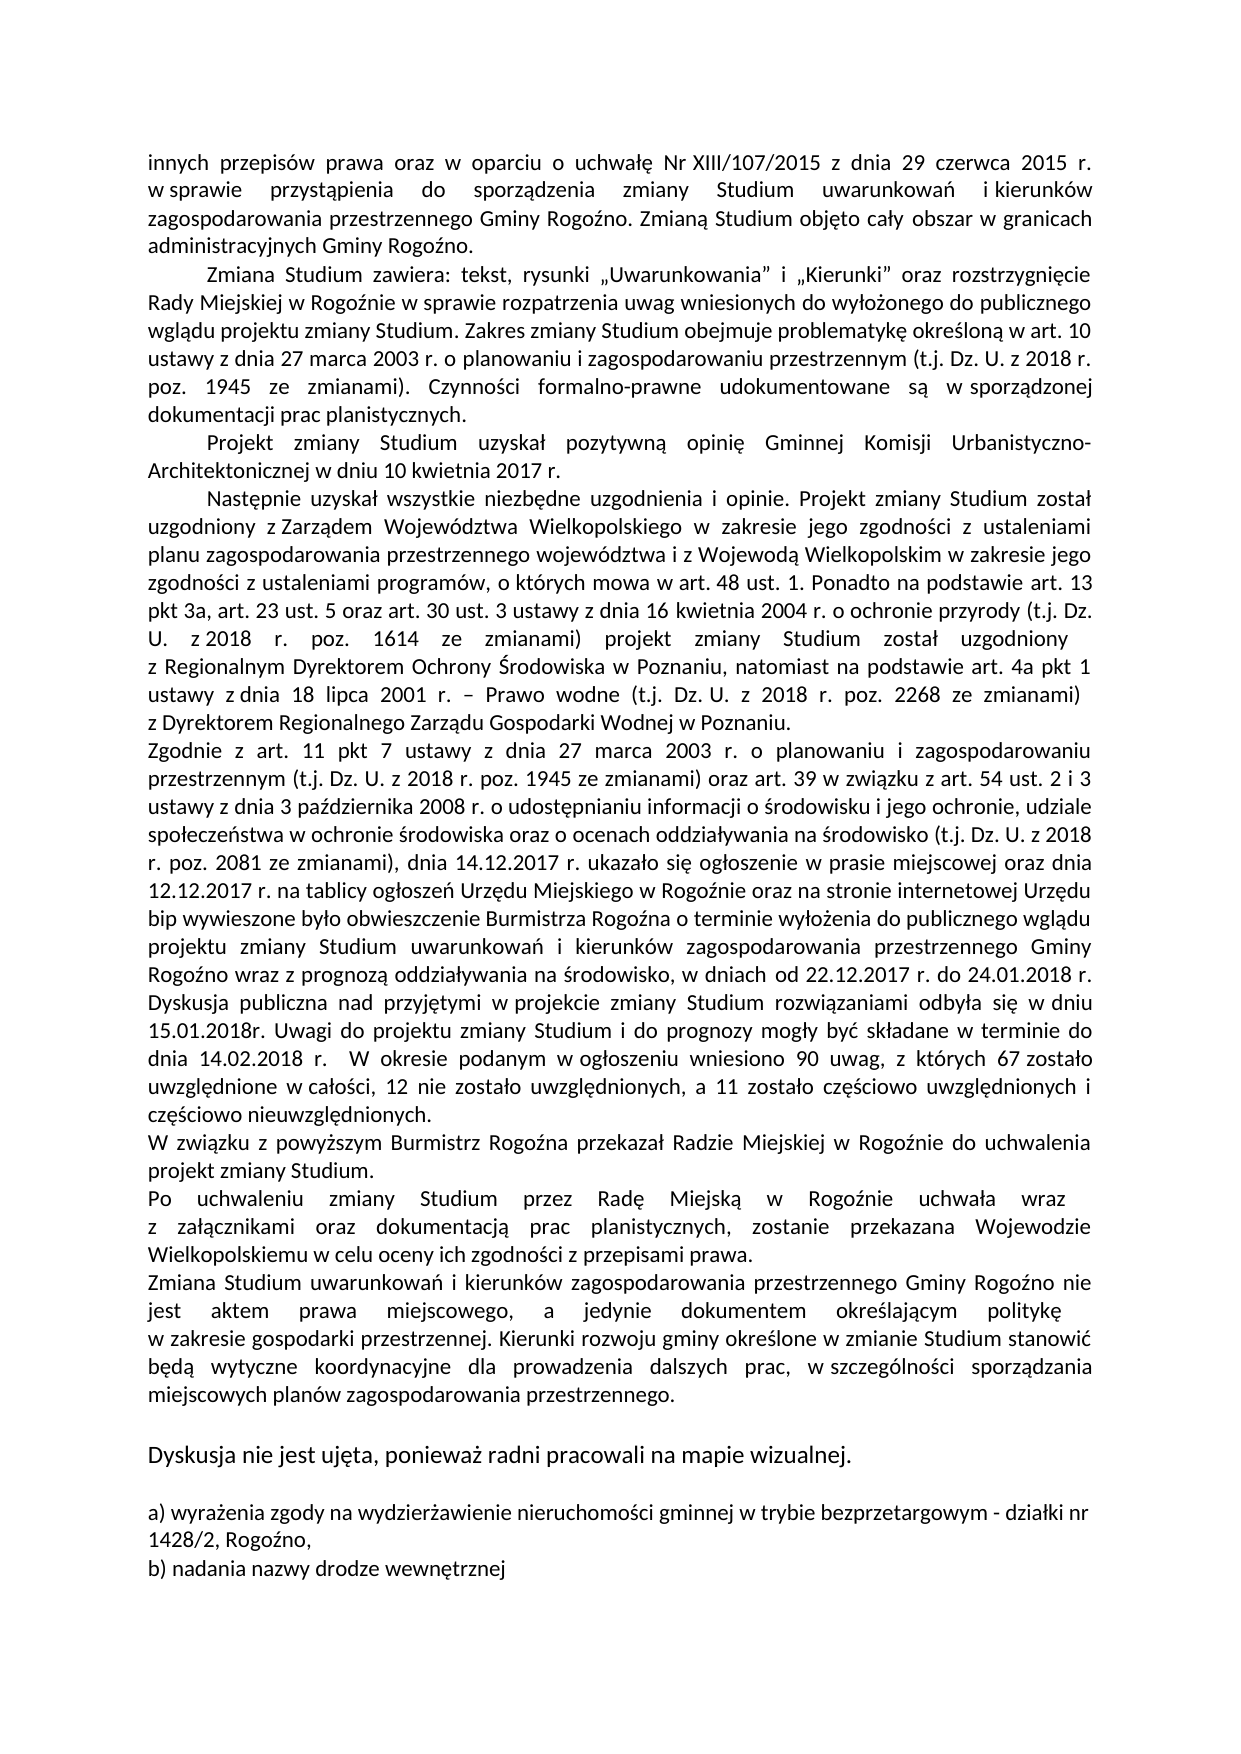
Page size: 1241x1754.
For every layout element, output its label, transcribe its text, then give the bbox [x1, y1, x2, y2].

text Po uchwaleniu zmiany Studium przez Radę Miejską w Rogoźnie uchwała wraz z załącznikami oraz dokumentacją prac planistycznych, zostanie przekazana Wojewodzie Wielkopolskiemu w celu oceny ich zgodności z przepisami prawa. [148, 1184, 1093, 1268]
text W związku z powyższym Burmistrz Rogoźna przekazał Radzie Miejskiej w Rogoźnie do uchwalenia projekt zmiany Studium. [148, 1128, 1093, 1184]
text innych przepisów prawa oraz w oparciu o uchwałę Nr XIII/107/2015 z dnia 29 czerwca 2015 r. w sprawie przystąpienia do sporządzenia zmiany Studium uwarunkowań i kierunków zagospodarowania przestrzennego Gminy Rogoźno. Zmianą Studium objęto cały obszar w granicach administracyjnych Gminy Rogoźno. [148, 148, 1093, 260]
text Projekt zmiany Studium uzyskał pozytywną opinię Gminnej Komisji Urbanistyczno-Architektonicznej w dniu 10 kwietnia 2017 r. [148, 428, 1093, 484]
text Zmiana Studium uwarunkowań i kierunków zagospodarowania przestrzennego Gminy Rogoźno nie jest aktem prawa miejscowego, a jedynie dokumentem określającym politykę w zakresie gospodarki przestrzennej. Kierunki rozwoju gminy określone w zmianie Studium stanowić będą wytyczne koordynacyjne dla prowadzenia dalszych prac, w szczególności sporządzania miejscowych planów zagospodarowania przestrzennego. [148, 1268, 1093, 1408]
text a) wyrażenia zgody na wydzierżawienie nieruchomości gminnej w trybie bezprzetargowym - działki nr 1428/2, Rogoźno, [148, 1498, 1093, 1554]
text Zgodnie z art. 11 pkt 7 ustawy z dnia 27 marca 2003 r. o planowaniu i zagospodarowaniu przestrzennym (t.j. Dz. U. z 2018 r. poz. 1945 ze zmianami) oraz art. 39 w związku z art. 54 ust. 2 i 3 ustawy z dnia 3 października 2008 r. o udostępnianiu informacji o środowisku i jego ochronie, udziale społeczeństwa w ochronie środowiska oraz o ocenach oddziaływania na środowisko (t.j. Dz. U. z 2018 r. poz. 2081 ze zmianami), dnia 14.12.2017 r. ukazało się ogłoszenie w prasie miejscowej oraz dnia 12.12.2017 r. na tablicy ogłoszeń Urzędu Miejskiego w Rogoźnie oraz na stronie internetowej Urzędu bip wywieszone było obwieszczenie Burmistrza Rogoźna o terminie wyłożenia do publicznego wglądu projektu zmiany Studium uwarunkowań i kierunków zagospodarowania przestrzennego Gminy Rogoźno wraz z prognozą oddziaływania na środowisko, w dniach od 22.12.2017 r. do 24.01.2018 r. Dyskusja publiczna nad przyjętymi w projekcie zmiany Studium rozwiązaniami odbyła się w dniu 15.01.2018r. Uwagi do projektu zmiany Studium i do prognozy mogły być składane w terminie do dnia 14.02.2018 r. W okresie podanym w ogłoszeniu wniesiono 90 uwag, z których 67 zostało uwzględnione w całości, 12 nie zostało uwzględnionych, a 11 zostało częściowo uwzględnionych i częściowo nieuwzględnionych. [148, 736, 1093, 1128]
text b) nadania nazwy drodze wewnętrznej [148, 1554, 1093, 1582]
text Dyskusja nie jest ujęta, ponieważ radni pracowali na mapie wizualnej. [148, 1439, 1093, 1469]
text Następnie uzyskał wszystkie niezbędne uzgodnienia i opinie. Projekt zmiany Studium został uzgodniony z Zarządem Województwa Wielkopolskiego w zakresie jego zgodności z ustaleniami planu zagospodarowania przestrzennego województwa i z Wojewodą Wielkopolskim w zakresie jego zgodności z ustaleniami programów, o których mowa w art. 48 ust. 1. Ponadto na podstawie art. 13 pkt 3a, art. 23 ust. 5 oraz art. 30 ust. 3 ustawy z dnia 16 kwietnia 2004 r. o ochronie przyrody (t.j. Dz. U. z 2018 r. poz. 1614 ze zmianami) projekt zmiany Studium został uzgodniony z Regionalnym Dyrektorem Ochrony Środowiska w Poznaniu, natomiast na podstawie art. 4a pkt 1 ustawy z dnia 18 lipca 2001 r. – Prawo wodne (t.j. Dz. U. z 2018 r. poz. 2268 ze zmianami) z Dyrektorem Regionalnego Zarządu Gospodarki Wodnej w Poznaniu. [148, 484, 1093, 736]
text Zmiana Studium zawiera: tekst, rysunki „Uwarunkowania” i „Kierunki” oraz rozstrzygnięcie Rady Miejskiej w Rogoźnie w sprawie rozpatrzenia uwag wniesionych do wyłożonego do publicznego wglądu projektu zmiany Studium. Zakres zmiany Studium obejmuje problematykę określoną w art. 10 ustawy z dnia 27 marca 2003 r. o planowaniu i zagospodarowaniu przestrzennym (t.j. Dz. U. z 2018 r. poz. 1945 ze zmianami). Czynności formalno-prawne udokumentowane są w sporządzonej dokumentacji prac planistycznych. [148, 260, 1093, 428]
